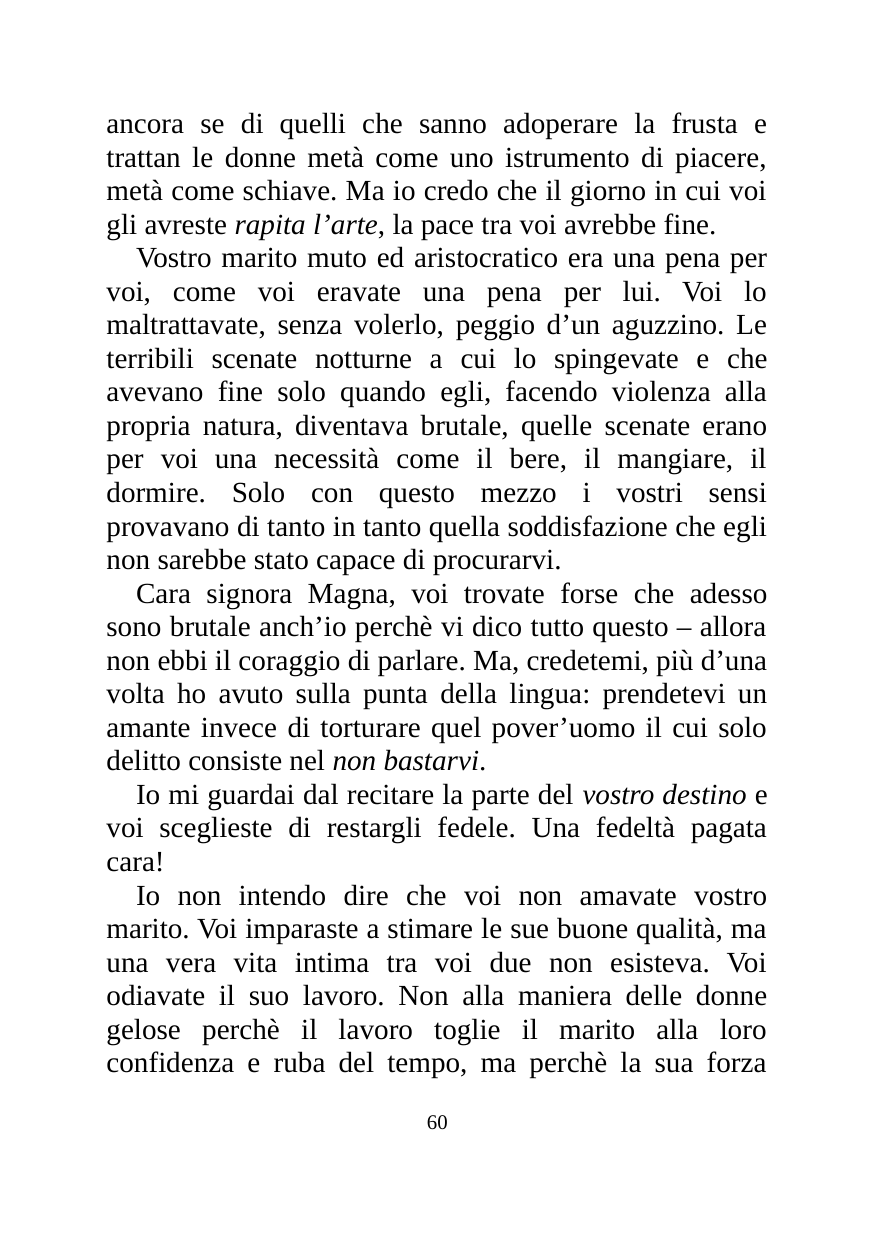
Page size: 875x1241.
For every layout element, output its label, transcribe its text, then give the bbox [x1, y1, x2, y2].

text ancora se di quelli che sanno adoperare la frusta e trattan le donne metà come uno istrumento di piacere, metà come schiave. Ma io credo che il giorno in cui voi gli avreste rapita l’arte, la pace tra voi avrebbe fine. [106, 106, 768, 240]
text Io non intendo dire che voi non amavate vostro marito. Voi imparaste a stimare le sue buone qualità, ma una vera vita intima tra voi due non esisteva. Voi odiavate il suo lavoro. Non alla maniera delle donne gelose perchè il lavoro toglie il marito alla loro confidenza e ruba del tempo, ma perchè la sua forza [106, 878, 768, 1079]
text Vostro marito muto ed aristocratico era una pena per voi, come voi eravate una pena per lui. Voi lo maltrattavate, senza volerlo, peggio d’un aguzzino. Le terribili scenate notturne a cui lo spingevate e che avevano fine solo quando egli, facendo violenza alla propria natura, diventava brutale, quelle scenate erano per voi una necessità come il bere, il mangiare, il dormire. Solo con questo mezzo i vostri sensi provavano di tanto in tanto quella soddisfazione che egli non sarebbe stato capace di procurarvi. [106, 240, 768, 576]
text Cara signora Magna, voi trovate forse che adesso sono brutale anch’io perchè vi dico tutto questo – allora non ebbi il coraggio di parlare. Ma, credetemi, più d’una volta ho avuto sulla punta della lingua: prendetevi un amante invece di torturare quel pover’uomo il cui solo delitto consiste nel non bastarvi. [106, 576, 768, 777]
text Io mi guardai dal recitare la parte del vostro destino e voi sceglieste di restargli fedele. Una fedeltà pagata cara! [106, 777, 768, 878]
